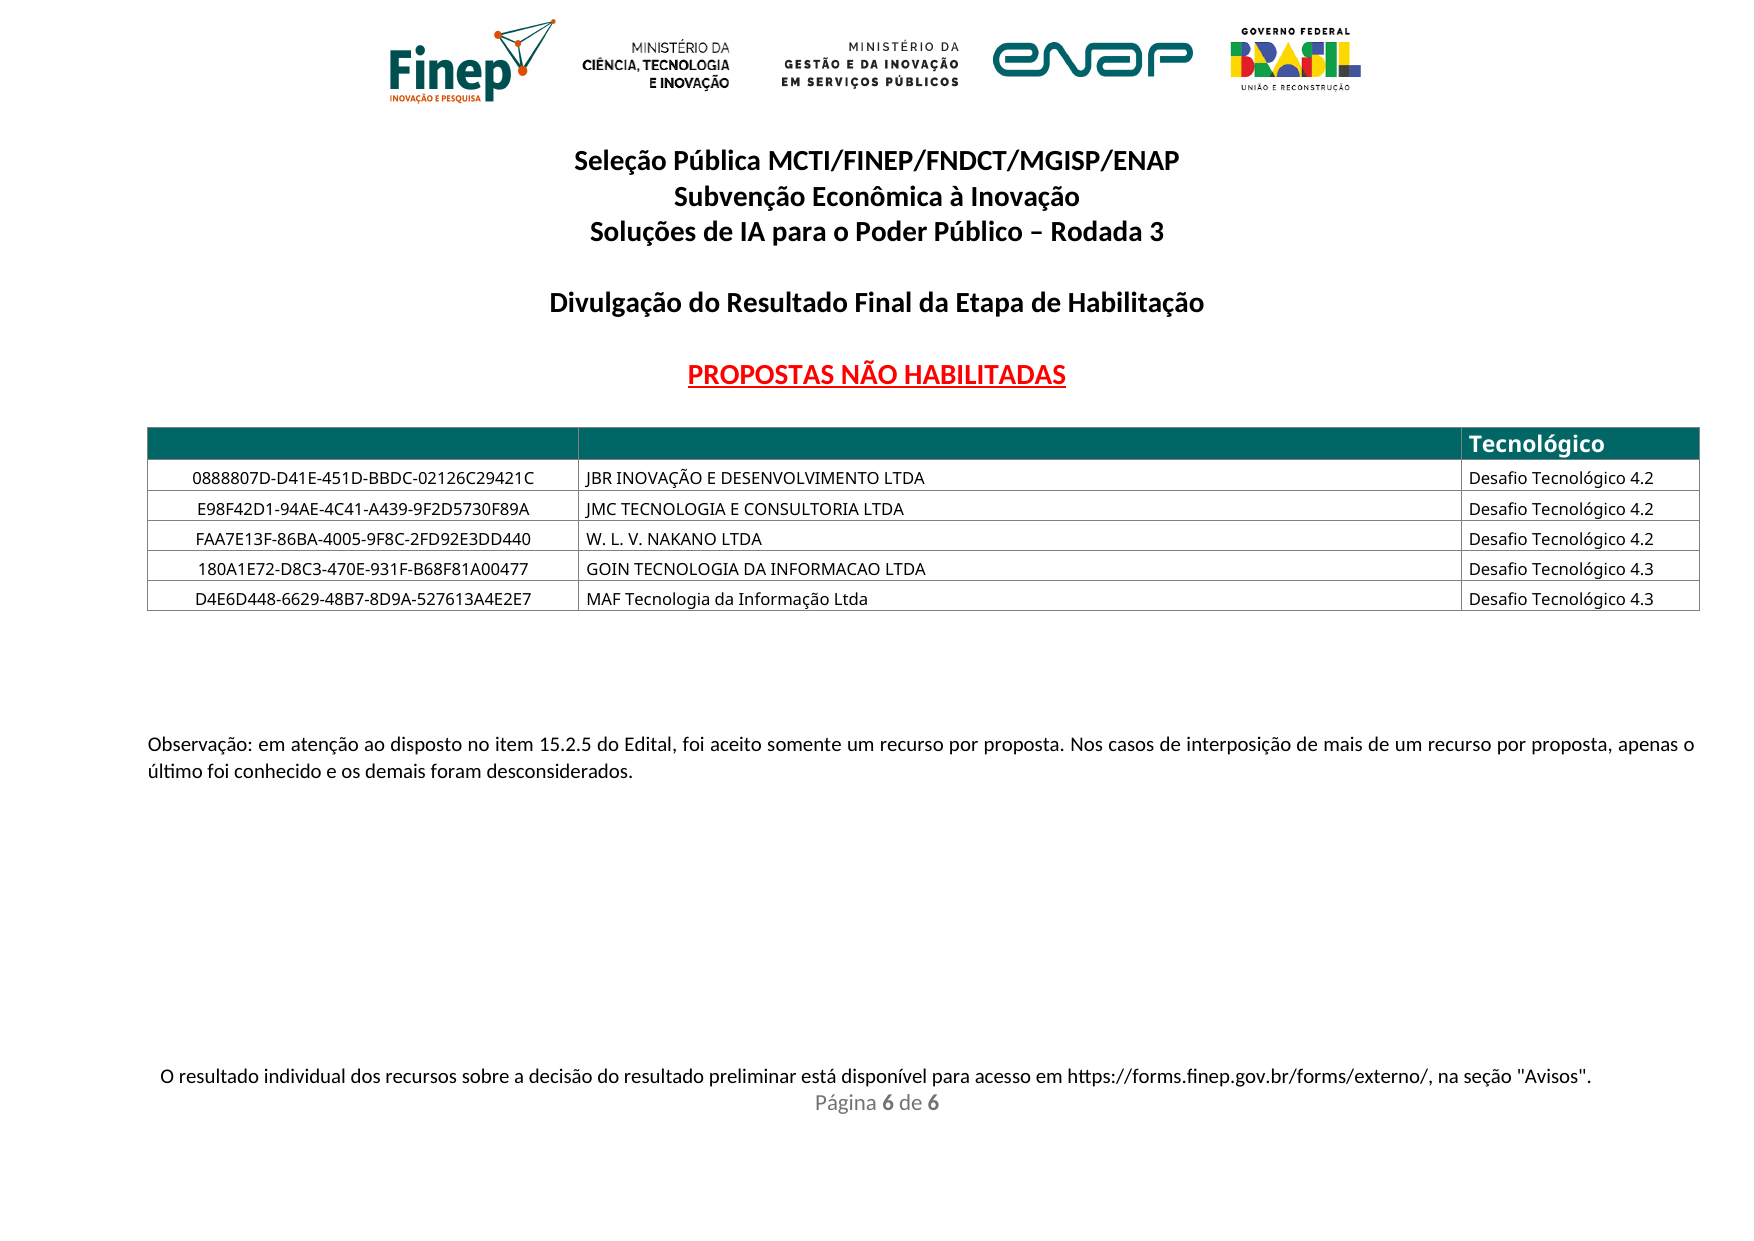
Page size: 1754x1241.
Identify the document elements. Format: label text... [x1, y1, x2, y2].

table_cell Tecnológico [1462, 428, 1699, 459]
table_cell E98F42D1-94AE-4C41-A439-9F2D5730F89A [148, 491, 578, 520]
table_cell FAA7E13F-86BA-4005-9F8C-2FD92E3DD440 [148, 521, 578, 550]
table_cell D4E6D448-6629-48B7-8D9A-527613A4E2E7 [148, 581, 578, 610]
text Observação: em atenção ao disposto no item 15.2.5 do Edital, foi aceito somente um recurso por proposta. Nos casos de interposição de mais de um recurso por proposta, apenas o último foi conhecido e os demais foram desconsiderados. [148, 731, 1698, 784]
table_cell JMC TECNOLOGIA E CONSULTORIA LTDA [579, 491, 1461, 520]
table_cell Desafio Tecnológico 4.3 [1462, 581, 1699, 610]
table_cell Desafio Tecnológico 4.3 [1462, 551, 1699, 580]
table_cell MAF Tecnologia da Informação Ltda [579, 581, 1461, 610]
table_cell Desafio Tecnológico 4.2 [1462, 521, 1699, 550]
table_cell GOIN TECNOLOGIA DA INFORMACAO LTDA [579, 551, 1461, 580]
table_cell W. L. V. NAKANO LTDA [579, 521, 1461, 550]
table_cell JBR INOVAÇÃO E DESENVOLVIMENTO LTDA [579, 460, 1461, 489]
table_cell Desafio Tecnológico 4.2 [1462, 460, 1699, 489]
table_cell 0888807D-D41E-451D-BBDC-02126C29421C [148, 460, 578, 489]
table_cell Desafio Tecnológico 4.2 [1462, 491, 1699, 520]
table_cell [579, 428, 1461, 459]
table_cell [148, 428, 578, 459]
table_cell 180A1E72-D8C3-470E-931F-B68F81A00477 [148, 551, 578, 580]
